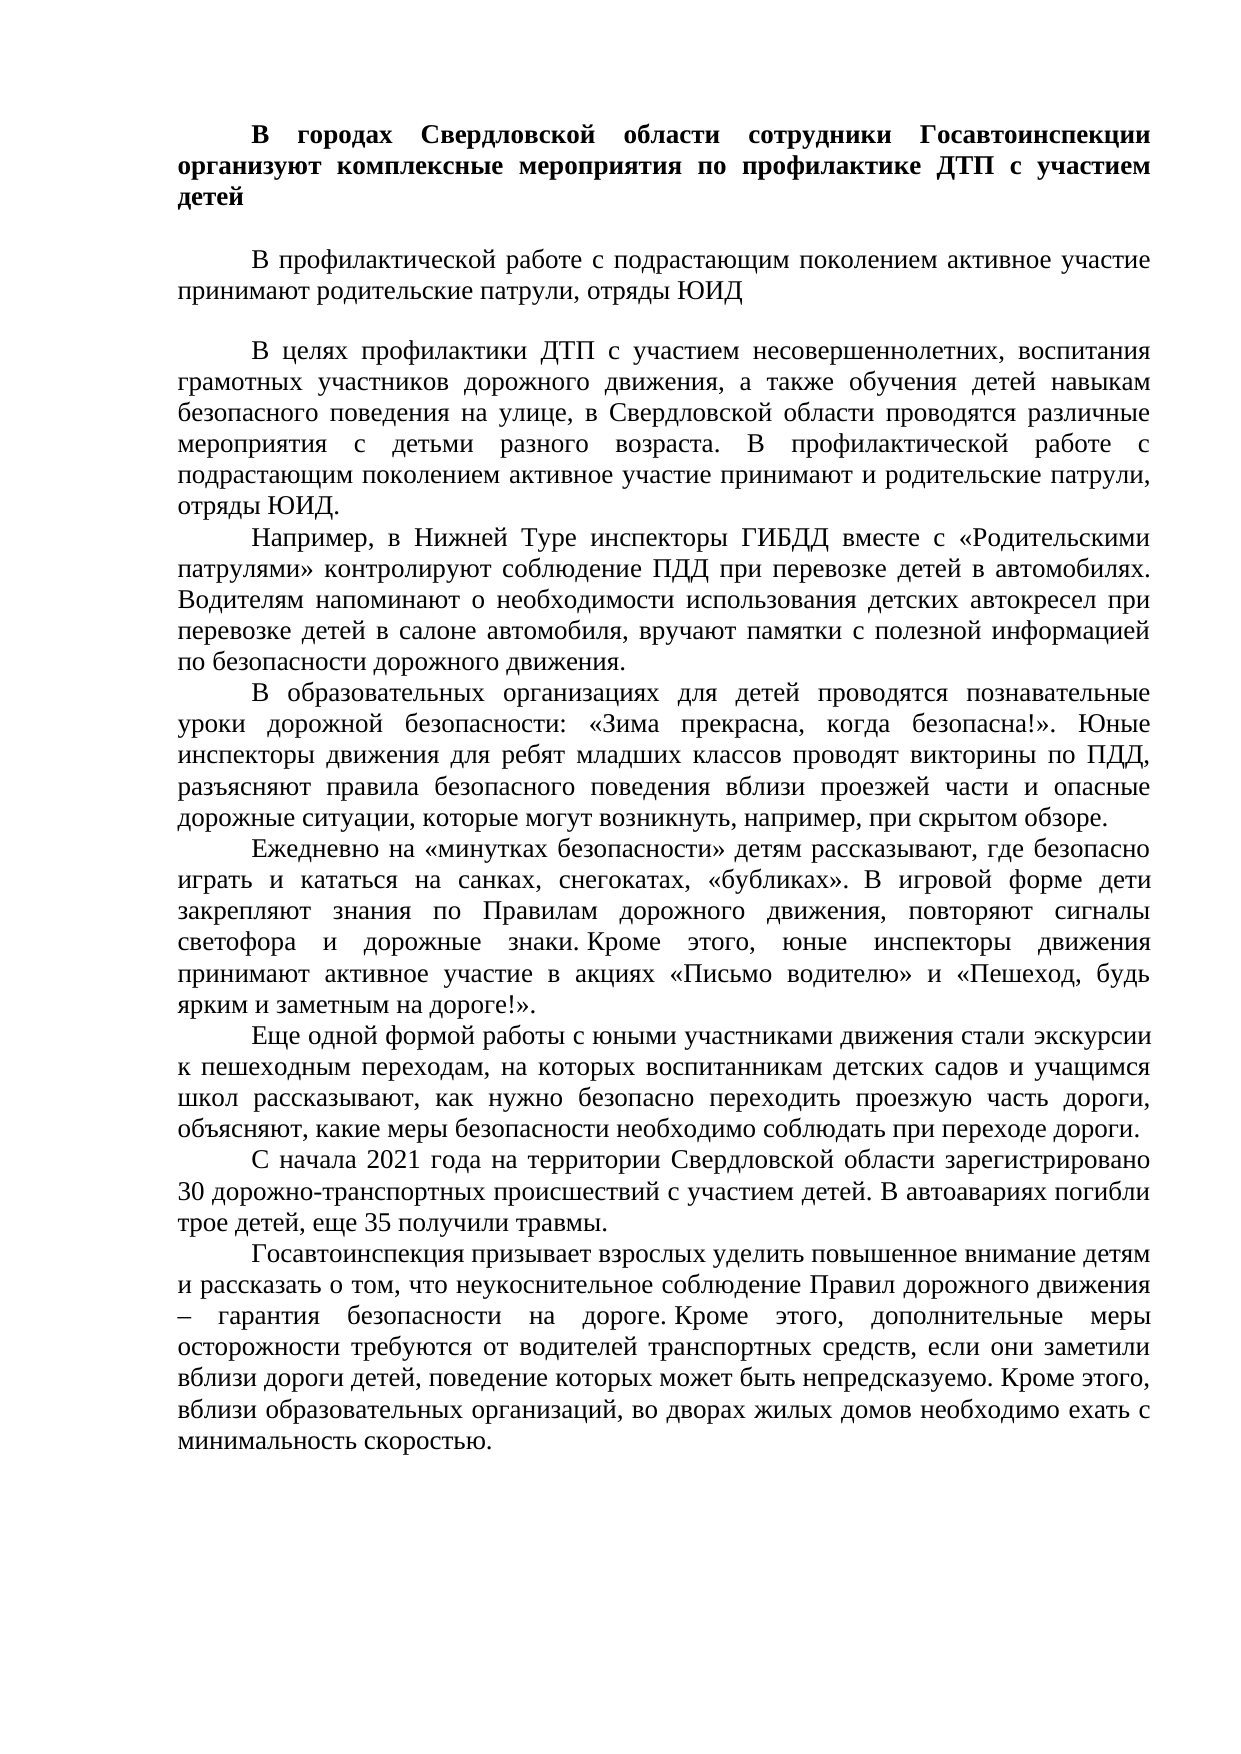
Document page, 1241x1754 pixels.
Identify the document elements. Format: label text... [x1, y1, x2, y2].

text Госавтоинспекция призывает взрослых уделить повышенное внимание детям и рассказать о том, что неукоснительное соблюдение Правил дорожного движения – гарантия безопасности на дороге. Кроме этого, дополнительные меры осторожности требуются от водителей транспортных средств, если они заметили вблизи дороги детей, поведение которых может быть непредсказуемо. Кроме этого, вблизи образовательных организаций, во дворах жилых домов необходимо ехать с минимальность скоростью. [177, 1237, 1152, 1455]
text В профилактической работе с подрастающим поколением активное участие принимают родительские патрули, отряды ЮИД [177, 243, 1152, 305]
text Ежедневно на «минутках безопасности» детям рассказывают, где безопасно играть и кататься на санках, снегокатах, «бубликах». В игровой форме дети закрепляют знания по Правилам дорожного движения, повторяют сигналы светофора и дорожные знаки. Кроме этого, юные инспекторы движения принимают активное участие в акциях «Письмо водителю» и «Пешеход, будь ярким и заметным на дороге!». [177, 832, 1152, 1019]
text Например, в Нижней Туре инспекторы ГИБДД вместе с «Родительскими патрулями» контролируют соблюдение ПДД при перевозке детей в автомобилях. Водителям напоминают о необходимости использования детских автокресел при перевозке детей в салоне автомобиля, вручают памятки с полезной информацией по безопасности дорожного движения. [177, 521, 1152, 676]
text В образовательных организациях для детей проводятся познавательные уроки дорожной безопасности: «Зима прекрасна, когда безопасна!». Юные инспекторы движения для ребят младших классов проводят викторины по ПДД, разъясняют правила безопасного поведения вблизи проезжей части и опасные дорожные ситуации, которые могут возникнуть, например, при скрытом обзоре. [177, 676, 1152, 832]
text В городах Свердловской области сотрудники Госавтоинспекции организуют комплексные мероприятия по профилактике ДТП с участием детей [177, 118, 1152, 212]
text Еще одной формой работы с юными участниками движения стали экскурсии к пешеходным переходам, на которых воспитанникам детских садов и учащимся школ рассказывают, как нужно безопасно переходить проезжую часть дороги, объясняют, какие меры безопасности необходимо соблюдать при переходе дороги. [177, 1019, 1152, 1143]
text В целях профилактики ДТП с участием несовершеннолетних, воспитания грамотных участников дорожного движения, а также обучения детей навыкам безопасного поведения на улице, в Свердловской области проводятся различные мероприятия с детьми разного возраста. В профилактической работе с подрастающим поколением активное участие принимают и родительские патрули, отряды ЮИД. [177, 334, 1152, 521]
text С начала 2021 года на территории Свердловской области зарегистрировано 30 дорожно-транспортных происшествий с участием детей. В автоавариях погибли трое детей, еще 35 получили травмы. [177, 1143, 1152, 1237]
